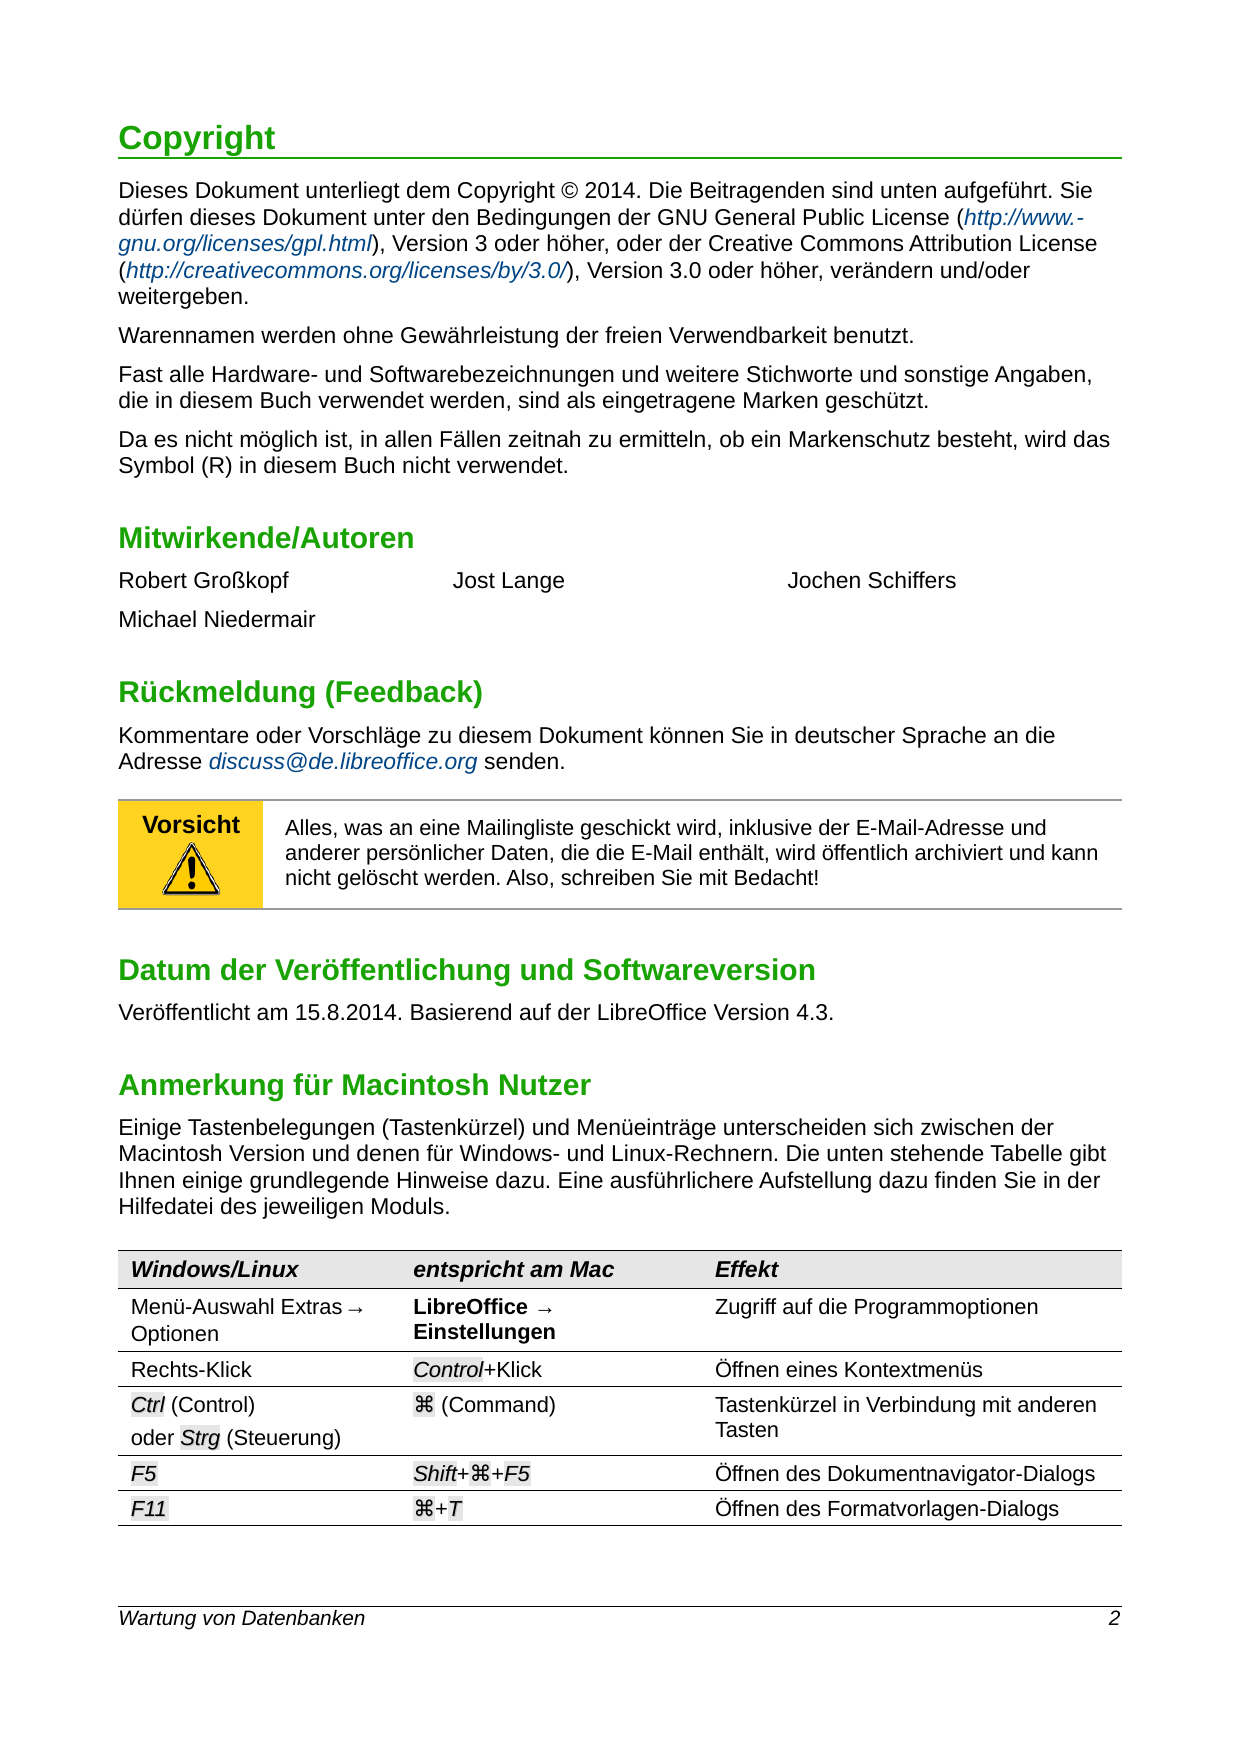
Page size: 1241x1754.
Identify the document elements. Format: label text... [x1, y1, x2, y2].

table_header Windows/Linux [118, 1251, 401, 1288]
table_cell ⌘+T [401, 1491, 702, 1525]
table_cell F11 [118, 1491, 401, 1525]
text Da es nicht möglich ist, in allen Fällen zeitnah zu ermitteln, ob ein Markenschutz besteht, wird das Symbol (R) in diesem Buch nicht verwendet. [118, 426, 1122, 478]
table_cell Tastenkürzel in Verbindung mit anderen Tasten [702, 1387, 1122, 1454]
table_cell ⌘ (Command) [401, 1387, 702, 1454]
table_header entspricht am Mac [401, 1251, 702, 1288]
table_header Effekt [702, 1251, 1122, 1288]
text Dieses Dokument unterliegt dem Copyright © 2014. Die Beitragenden sind unten aufgeführt. Sie dürfen dieses Dokument unter den Bedingungen der GNU General Public License (http://www.­gnu.org/licenses/gpl.html), Version 3 oder höher, oder der Creative Commons Attribution License (http://creativecommons.org/licenses/by/3.0/), Version 3.0 oder höher, verändern und/oder weitergeben. [118, 177, 1122, 309]
table_cell Öffnen eines Kontextmenüs [702, 1352, 1122, 1386]
table_cell LibreOffice → Einstellungen [401, 1289, 702, 1351]
table_cell Öffnen des Formatvorlagen-Dialogs [702, 1491, 1122, 1525]
table_header Jochen Schiffers [787, 568, 1122, 606]
table_cell [787, 606, 1122, 645]
table_cell Control+Klick [401, 1352, 702, 1386]
text Einige Tastenbelegungen (Tastenkürzel) und Menüeinträge unterscheiden sich zwischen der Macintosh Version und denen für Windows- und Linux-Rechnern. Die unten stehende Tabelle gibt Ihnen einige grundlegende Hinweise dazu. Eine ausführlichere Aufstellung dazu finden Sie in der Hilfedatei des jeweiligen Moduls. [118, 1114, 1122, 1219]
text Mitwirkende/Autoren [118, 521, 1122, 555]
table_cell Rechts-Klick [118, 1352, 401, 1386]
table_cell Shift+⌘+F5 [401, 1456, 702, 1490]
text Fast alle Hardware- und Softwarebezeichnungen und weitere Stichworte und sonstige Angaben, die in diesem Buch verwendet werden, sind als eingetragene Marken geschützt. [118, 361, 1122, 413]
text Datum der Veröffentlichung und Softwareversion [118, 952, 1122, 986]
text Veröffentlicht am 15.8.2014. Basierend auf der LibreOffice Version 4.3. [118, 999, 1122, 1025]
picture [158, 839, 224, 899]
text Warennamen werden ohne Gewährleistung der freien Verwendbarkeit benutzt. [118, 322, 1122, 348]
table_cell Menü-Auswahl Extras → Optionen [118, 1289, 401, 1351]
table_header Robert Großkopf [118, 568, 453, 606]
table_cell [453, 606, 787, 645]
table_cell Michael Niedermair [118, 606, 453, 645]
table_cell F5 [118, 1456, 401, 1490]
table_header Jost Lange [453, 568, 787, 606]
text Kommentare oder Vorschläge zu diesem Dokument können Sie in deutscher Sprache an die Adresse discuss@de.libreoffice.org senden. [118, 722, 1122, 774]
table_header Vorsicht [118, 801, 263, 908]
text Rückmeldung (Feedback) [118, 675, 1122, 709]
table_cell Ctrl (Control) oder Strg (Steuerung) [118, 1387, 401, 1454]
table_header Alles, was an eine Mailingliste geschickt wird, inklusive der E-Mail-Adresse und anderer persönlicher Daten, die die E-Mail enthält, wird öffentlich archiviert und kann nicht gelöscht werden. Also, schreiben Sie mit Bedacht! [264, 801, 1122, 908]
table_cell Öffnen des Dokumentnavigator-Dialogs [702, 1456, 1122, 1490]
text Copyright [118, 118, 1122, 157]
text Anmerkung für Macintosh Nutzer [118, 1067, 1122, 1102]
table_cell Zugriff auf die Programmoptionen [702, 1289, 1122, 1351]
